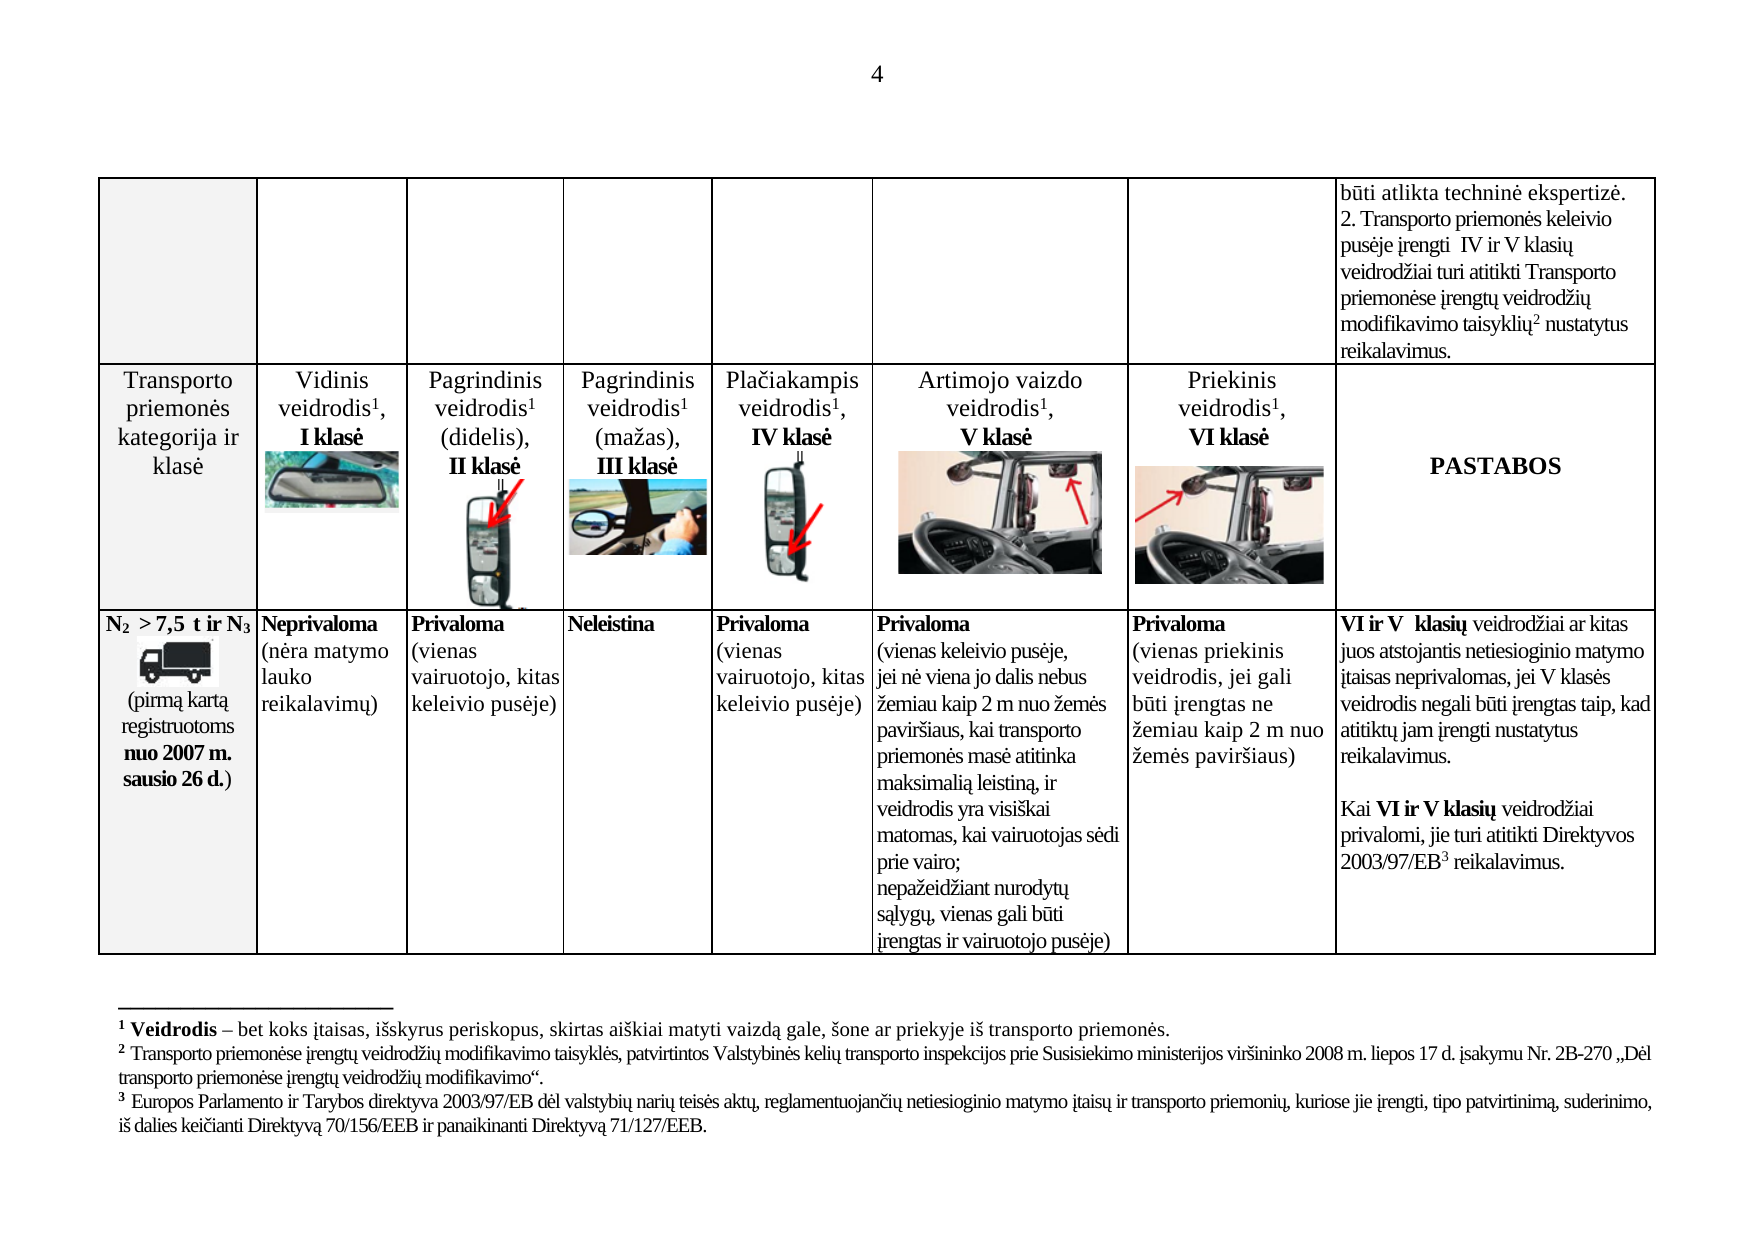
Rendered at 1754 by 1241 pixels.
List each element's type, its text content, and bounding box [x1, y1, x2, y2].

table_cell VI ir V klasių veidrodžiai ar kitas juos atstojantis netiesioginio matymo įtaisas neprivalomas, jei V klasės veidrodis negali būti įrengtas taip, kad atitiktų jam įrengti nustatytus reikalavimus. Kai VI ir V klasių veidrodžiai privalomi, jie turi atitikti Direktyvos 2003/97/EB3 reikalavimus. [1337, 611, 1654, 953]
text ______________________ [118, 983, 1636, 1012]
text 2 Transporto priemonėse įrengtų veidrodžių modifikavimo taisyklės, patvirtintos Valstybinės kelių transporto inspekcijos prie Susisiekimo ministerijos viršininko 2008 m. liepos 17 d. įsakymu Nr. 2B-270 „Dėl transporto priemonėse įrengtų veidrodžių modifikavimo“. [118, 1041, 1653, 1089]
table_cell [258, 179, 406, 363]
table_cell [564, 179, 711, 363]
table_cell [873, 179, 1127, 363]
table_cell N2 > 7,5 t ir N3 (pirmą kartą registruotoms nuo 2007 m. sausio 26 d.) [100, 611, 256, 953]
table_cell Plačiakampis veidrodis1, IV klasė [713, 365, 872, 609]
table_cell [713, 179, 872, 363]
table_cell Neprivaloma (nėra matymo lauko reikalavimų) [258, 611, 406, 953]
text 1 Veidrodis – bet koks įtaisas, išskyrus periskopus, skirtas aiškiai matyti vaizdą gale, šone ar priekyje iš transporto priemonės. [118, 1017, 1653, 1041]
table_cell PASTABOS [1337, 365, 1654, 609]
table_cell Privaloma (vienas priekinis veidrodis, jei gali būti įrengtas ne žemiau kaip 2 m nuo žemės paviršiaus) [1129, 611, 1335, 953]
text 3 Europos Parlamento ir Tarybos direktyva 2003/97/EB dėl valstybių narių teisės aktų, reglamentuojančių netiesioginio matymo įtaisų ir transporto priemonių, kuriose jie įrengti, tipo patvirtinimą, suderinimo, iš dalies keičianti Direktyvą 70/156/EEB ir panaikinanti Direktyvą 71/127/EEB. [118, 1089, 1653, 1137]
table_cell [100, 179, 256, 363]
table_cell Priekinis veidrodis1, VI klasė [1129, 365, 1335, 609]
table_cell Neleistina [564, 611, 711, 953]
table_cell Vidinis veidrodis1, I klasė [258, 365, 406, 609]
table_cell Pagrindinis veidrodis1 (didelis), II klasė [408, 365, 563, 609]
table_cell Transporto priemonės kategorija ir klasė [100, 365, 256, 609]
table_cell būti atlikta techninė ekspertizė. 2. Transporto priemonės keleivio pusėje įrengti IV ir V klasių veidrodžiai turi atitikti Transporto priemonėse įrengtų veidrodžių modifikavimo taisyklių2 nustatytus reikalavimus. [1337, 179, 1654, 363]
table_cell [1129, 179, 1335, 363]
table_cell Privaloma (vienas vairuotojo, kitas keleivio pusėje) [408, 611, 563, 953]
table_cell Artimojo vaizdo veidrodis1, V klasė [873, 365, 1127, 609]
table_cell Privaloma (vienas vairuotojo, kitas keleivio pusėje) [713, 611, 872, 953]
table_cell Privaloma (vienas keleivio pusėje, jei nė viena jo dalis nebus žemiau kaip 2 m nuo žemės paviršiaus, kai transporto priemonės masė atitinka maksimalią leistiną, ir veidrodis yra visiškai matomas, kai vairuotojas sėdi prie vairo; nepažeidžiant nurodytų sąlygų, vienas gali būti įrengtas ir vairuotojo pusėje) [873, 611, 1127, 953]
table_cell [408, 179, 563, 363]
table_cell Pagrindinis veidrodis1 (mažas), III klasė [564, 365, 711, 609]
